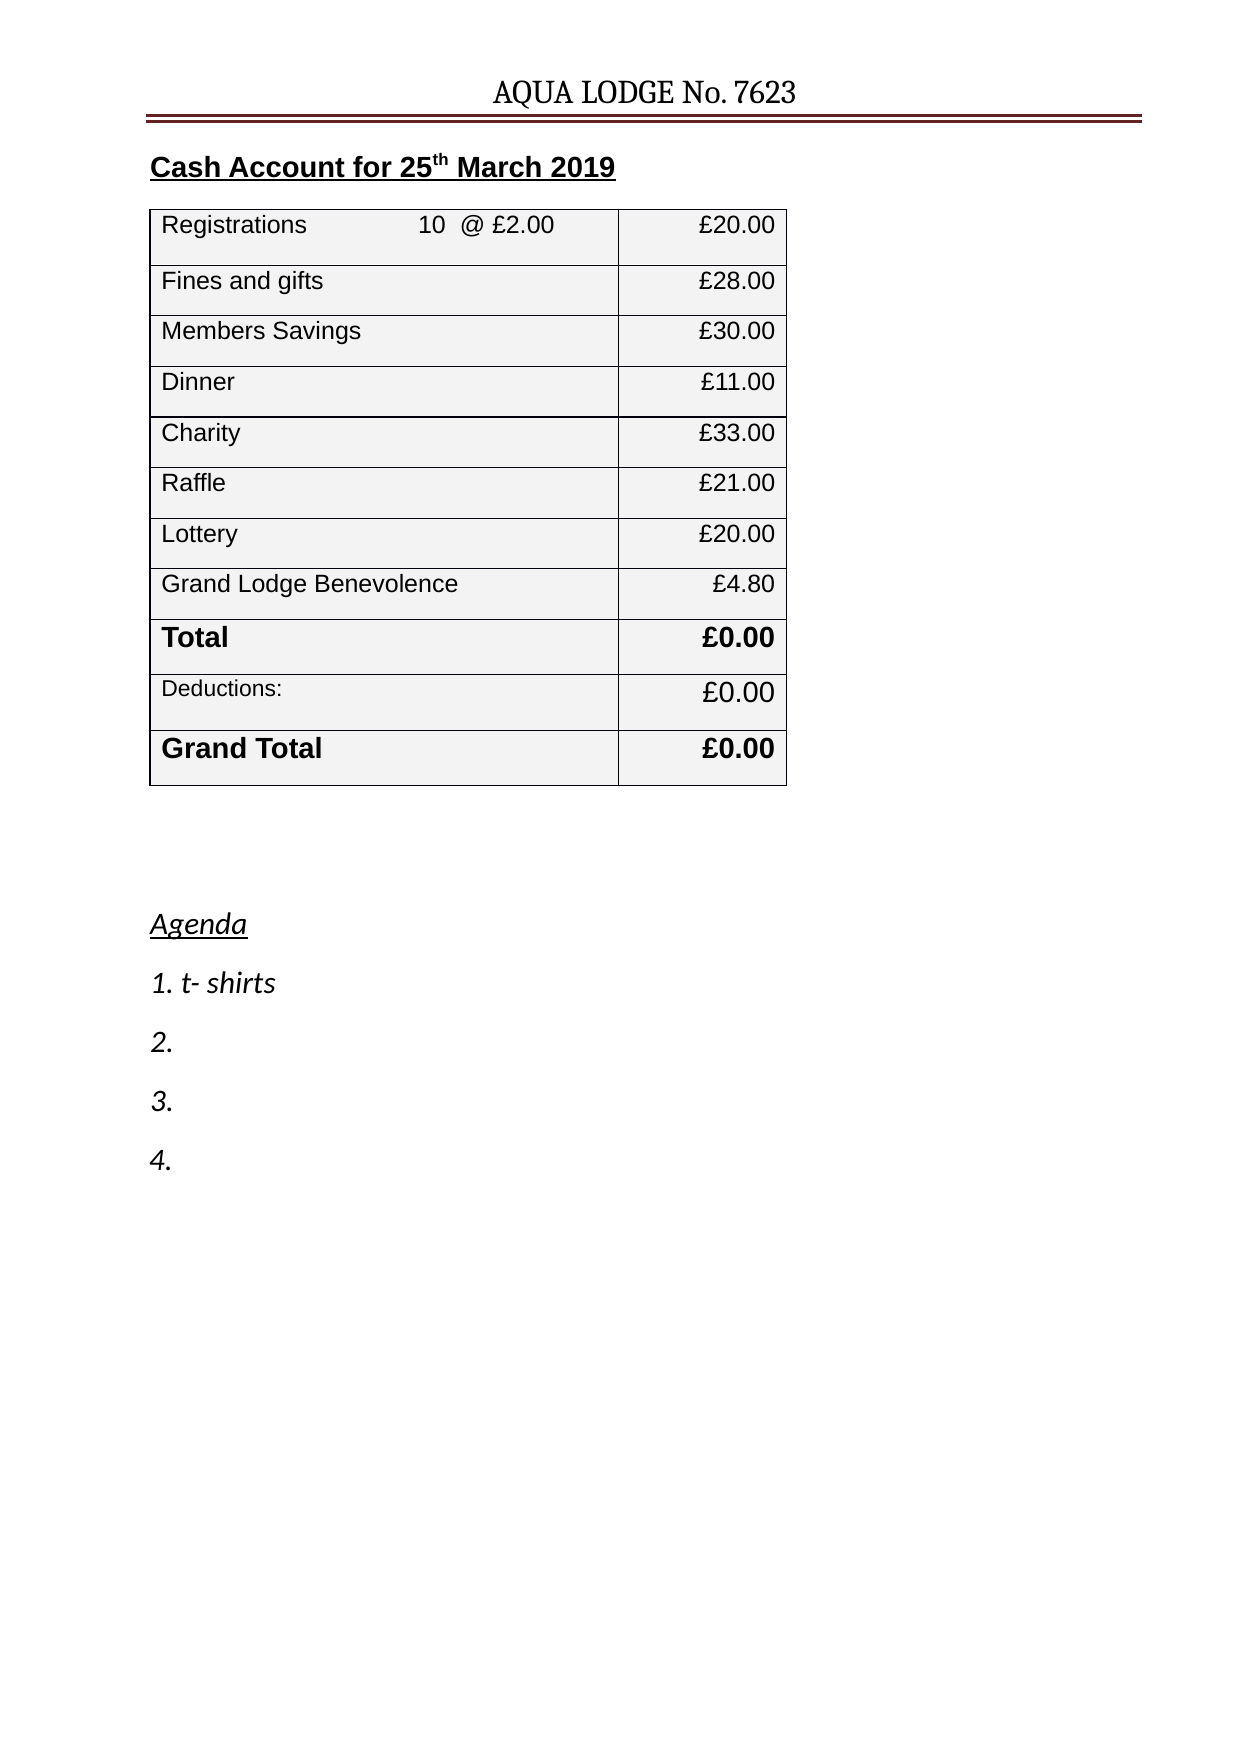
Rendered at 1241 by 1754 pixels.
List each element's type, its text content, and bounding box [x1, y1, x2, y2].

text Cash Account for 25th March 2019 [150, 150, 1142, 183]
text 2. [150, 1022, 1142, 1060]
table_cell £167.80 [619, 620, 786, 674]
table_cell Charity [151, 418, 618, 467]
table_cell £30.00 [619, 316, 786, 366]
table_cell Grand Total [151, 731, 618, 785]
text 3. [150, 1081, 1142, 1119]
text 4. [149, 1140, 1144, 1178]
table_cell £33.00 [619, 418, 786, 467]
table_header Registrations 10 @ £2.00 [151, 210, 618, 264]
table_cell £167.80 [619, 731, 786, 785]
table_cell £20.00 [619, 519, 786, 568]
table_cell Grand Lodge Benevolence [151, 569, 618, 619]
table_cell Deductions: [151, 675, 618, 730]
table_cell Raffle [151, 468, 618, 518]
table_cell Fines and gifts [151, 266, 618, 315]
table_cell £28.00 [619, 266, 786, 315]
table_cell £21.00 [619, 468, 786, 518]
table_cell Members Savings [151, 316, 618, 366]
table_header £20.00 [619, 210, 786, 264]
table_cell Dinner [151, 367, 618, 416]
table_cell £0.00 [619, 675, 786, 730]
table_cell Lottery [151, 519, 618, 568]
table_cell £4.80 [619, 569, 786, 619]
table_cell £11.00 [619, 367, 786, 416]
table_cell Total [151, 620, 618, 674]
text 1. t- shirts [150, 963, 1142, 1001]
text Agenda [150, 904, 1142, 942]
